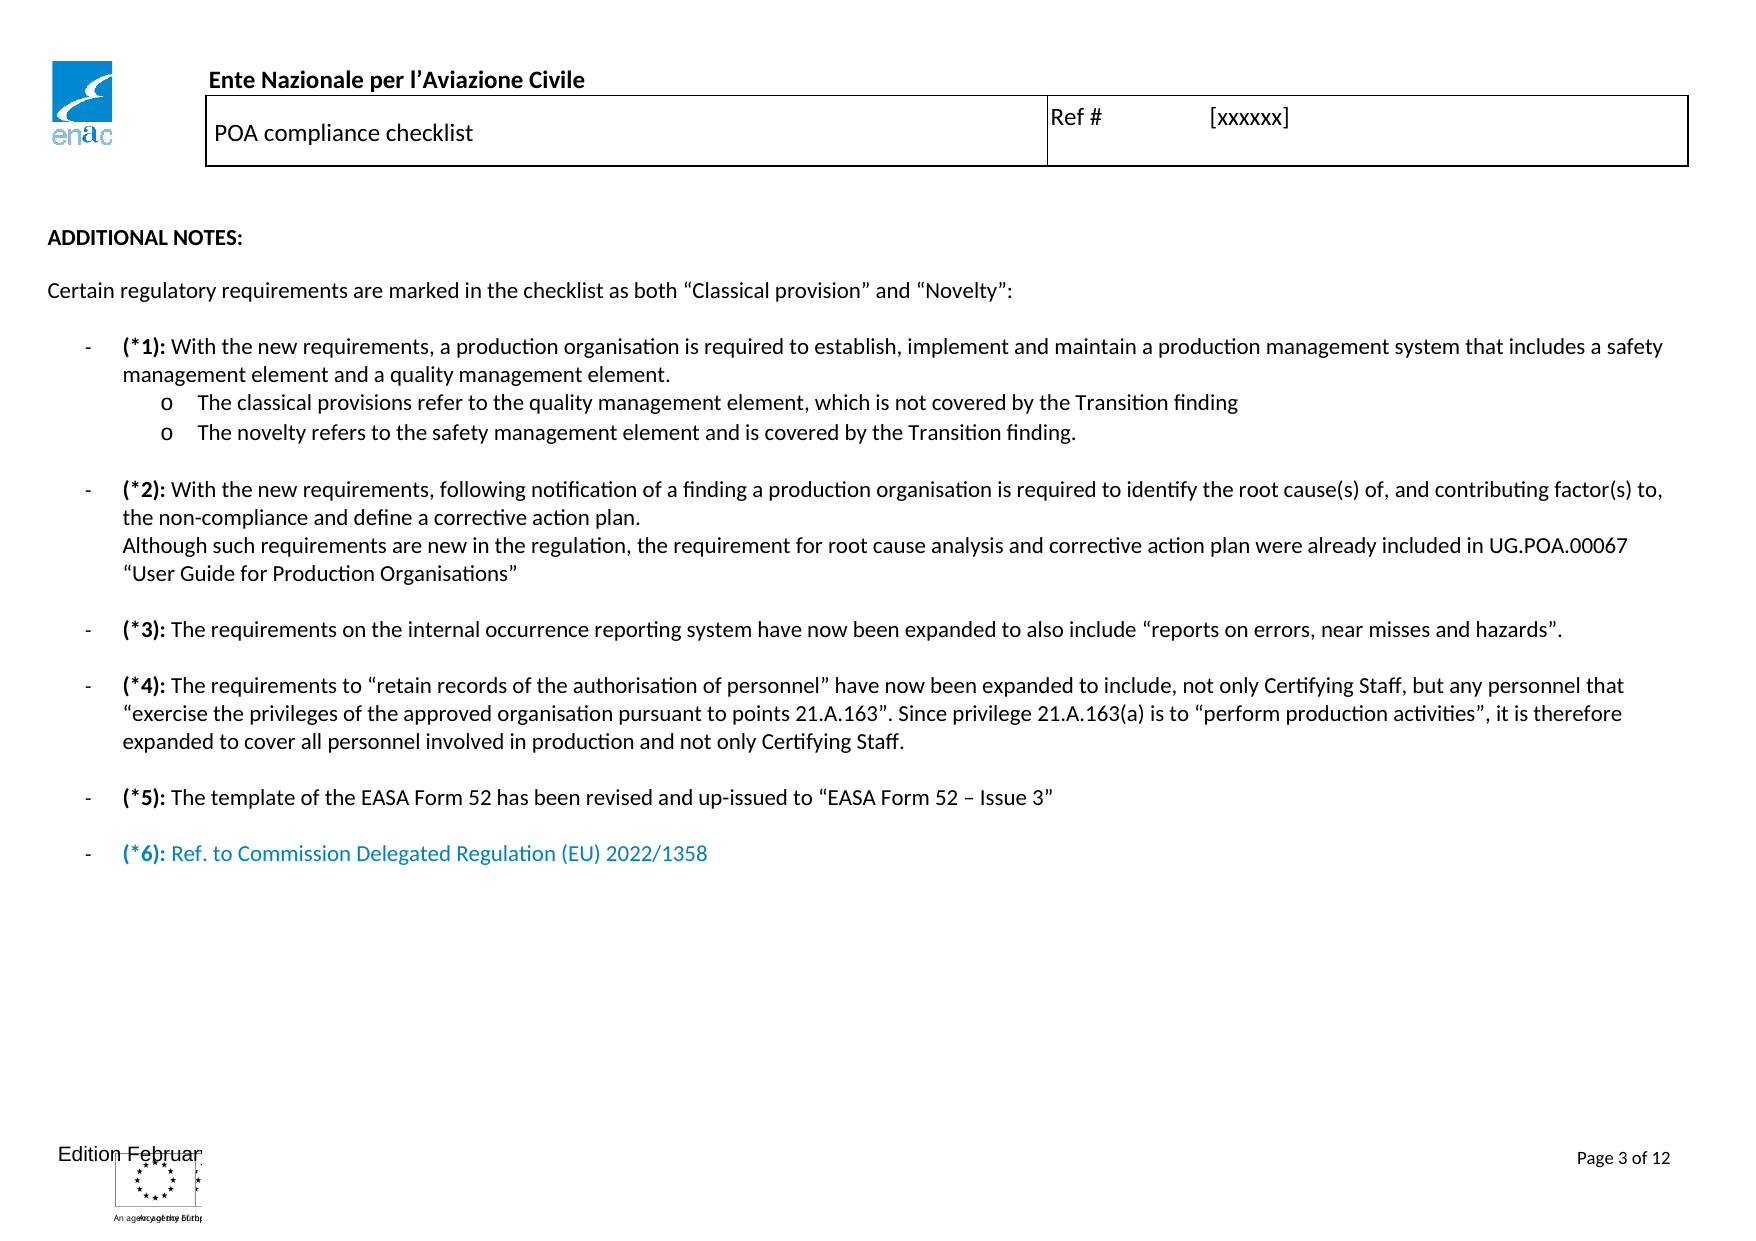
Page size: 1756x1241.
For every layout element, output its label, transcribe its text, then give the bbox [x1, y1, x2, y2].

text ADDITIONAL NOTES: [47, 223, 1684, 251]
list (*5): The template of the EASA Form 52 has been revised and up-issued to “EASA Form 52 – Issue 3” [85, 783, 1684, 811]
text Although such requirements are new in the regulation, the requirement for root cause analysis and corrective action plan were already included in UG.POA.00067 “User Guide for Production Organisations” [122, 531, 1684, 587]
list The novelty refers to the safety management element and is covered by the Transition finding. [160, 418, 1684, 447]
list (*4): The requirements to “retain records of the authorisation of personnel” have now been expanded to include, not only Certifying Staff, but any personnel that “exercise the privileges of the approved organisation pursuant to points 21.A.163”. Since privilege 21.A.163(a) is to “perform production activities”, it is therefore expanded to cover all personnel involved in production and not only Certifying Staff. [85, 671, 1684, 755]
list (*6): Ref. to Commission Delegated Regulation (EU) 2022/1358 [85, 839, 1684, 867]
text Certain regulatory requirements are marked in the checklist as both “Classical provision” and “Novelty”: [47, 276, 1684, 304]
list (*3): The requirements on the internal occurrence reporting system have now been expanded to also include “reports on errors, near misses and hazards”. [85, 615, 1684, 643]
list (*1): With the new requirements, a production organisation is required to establish, implement and maintain a production management system that includes a safety management element and a quality management element. [85, 332, 1684, 388]
list (*2): With the new requirements, following notification of a finding a production organisation is required to identify the root cause(s) of, and contributing factor(s) to, the non-compliance and define a corrective action plan. [85, 475, 1684, 531]
list The classical provisions refer to the quality management element, which is not covered by the Transition finding [160, 388, 1684, 418]
